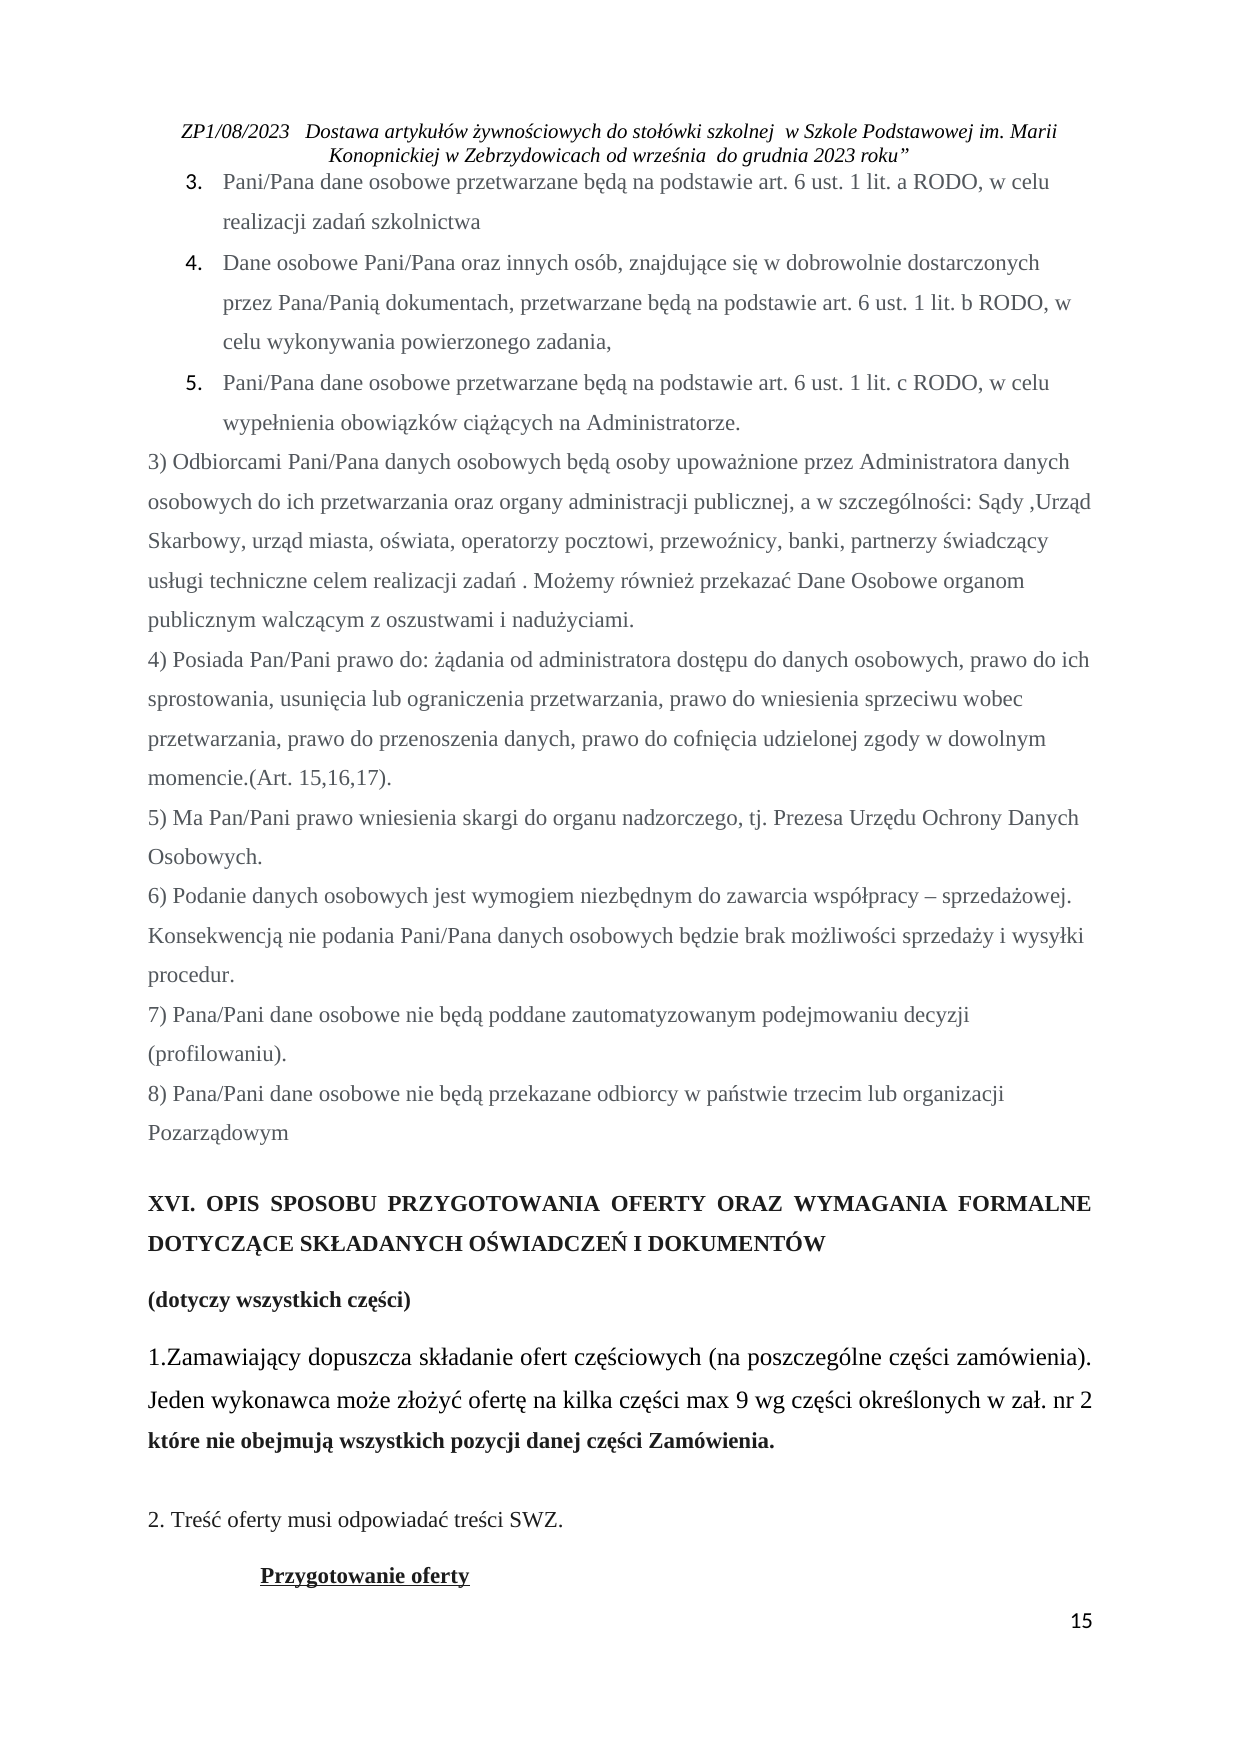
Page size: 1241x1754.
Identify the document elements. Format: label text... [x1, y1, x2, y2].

text XVI. OPIS SPOSOBU PRZYGOTOWANIA OFERTY ORAZ WYMAGANIA FORMALNE DOTYCZĄCE SKŁADANYCH OŚWIADCZEŃ I DOKUMENTÓW [148, 1190, 1093, 1256]
text 1.Zamawiający dopuszcza składanie ofert częściowych (na poszczególne części zamówienia). Jeden wykonawca może złożyć ofertę na kilka części max 9 wg części określonych w zał. nr 2 które nie obejmują wszystkich pozycji danej części Zamówienia. [148, 1342, 1093, 1453]
text 2. Treść oferty musi odpowiadać treści SWZ. [148, 1506, 1093, 1532]
list Pani/Pana dane osobowe przetwarzane będą na podstawie art. 6 ust. 1 lit. a RODO, w celu realizacji zadań szkolnictwa [185, 167, 1093, 234]
text Przygotowanie oferty [260, 1562, 1093, 1588]
text 3) Odbiorcami Pani/Pana danych osobowych będą osoby upoważnione przez Administratora danych osobowych do ich przetwarzania oraz organy administracji publicznej, a w szczególności: Sądy ,Urząd Skarbowy, urząd miasta, oświata, operatorzy pocztowi, przewoźnicy, banki, partnerzy świadczący usługi techniczne celem realizacji zadań . Możemy również przekazać Dane Osobowe organom publicznym walczącym z oszustwami i nadużyciami. 4) Posiada Pan/Pani prawo do: żądania od administratora dostępu do danych osobowych, prawo do ich sprostowania, usunięcia lub ograniczenia przetwarzania, prawo do wniesienia sprzeciwu wobec przetwarzania, prawo do przenoszenia danych, prawo do cofnięcia udzielonej zgody w dowolnym momencie.(Art. 15,16,17). 5) Ma Pan/Pani prawo wniesienia skargi do organu nadzorczego, tj. Prezesa Urzędu Ochrony Danych Osobowych. 6) Podanie danych osobowych jest wymogiem niezbędnym do zawarcia współpracy – sprzedażowej. Konsekwencją nie podania Pani/Pana danych osobowych będzie brak możliwości sprzedaży i wysyłki procedur. 7) Pana/Pani dane osobowe nie będą poddane zautomatyzowanym podejmowaniu decyzji (profilowaniu). 8) Pana/Pani dane osobowe nie będą przekazane odbiorcy w państwie trzecim lub organizacji Pozarządowym [148, 448, 1093, 1146]
text (dotyczy wszystkich części) [148, 1286, 1093, 1312]
list Pani/Pana dane osobowe przetwarzane będą na podstawie art. 6 ust. 1 lit. c RODO, w celu wypełnienia obowiązków ciążących na Administratorze. [185, 368, 1093, 435]
list Dane osobowe Pani/Pana oraz innych osób, znajdujące się w dobrowolnie dostarczonych przez Pana/Panią dokumentach, przetwarzane będą na podstawie art. 6 ust. 1 lit. b RODO, w celu wykonywania powierzonego zadania, [185, 248, 1093, 354]
